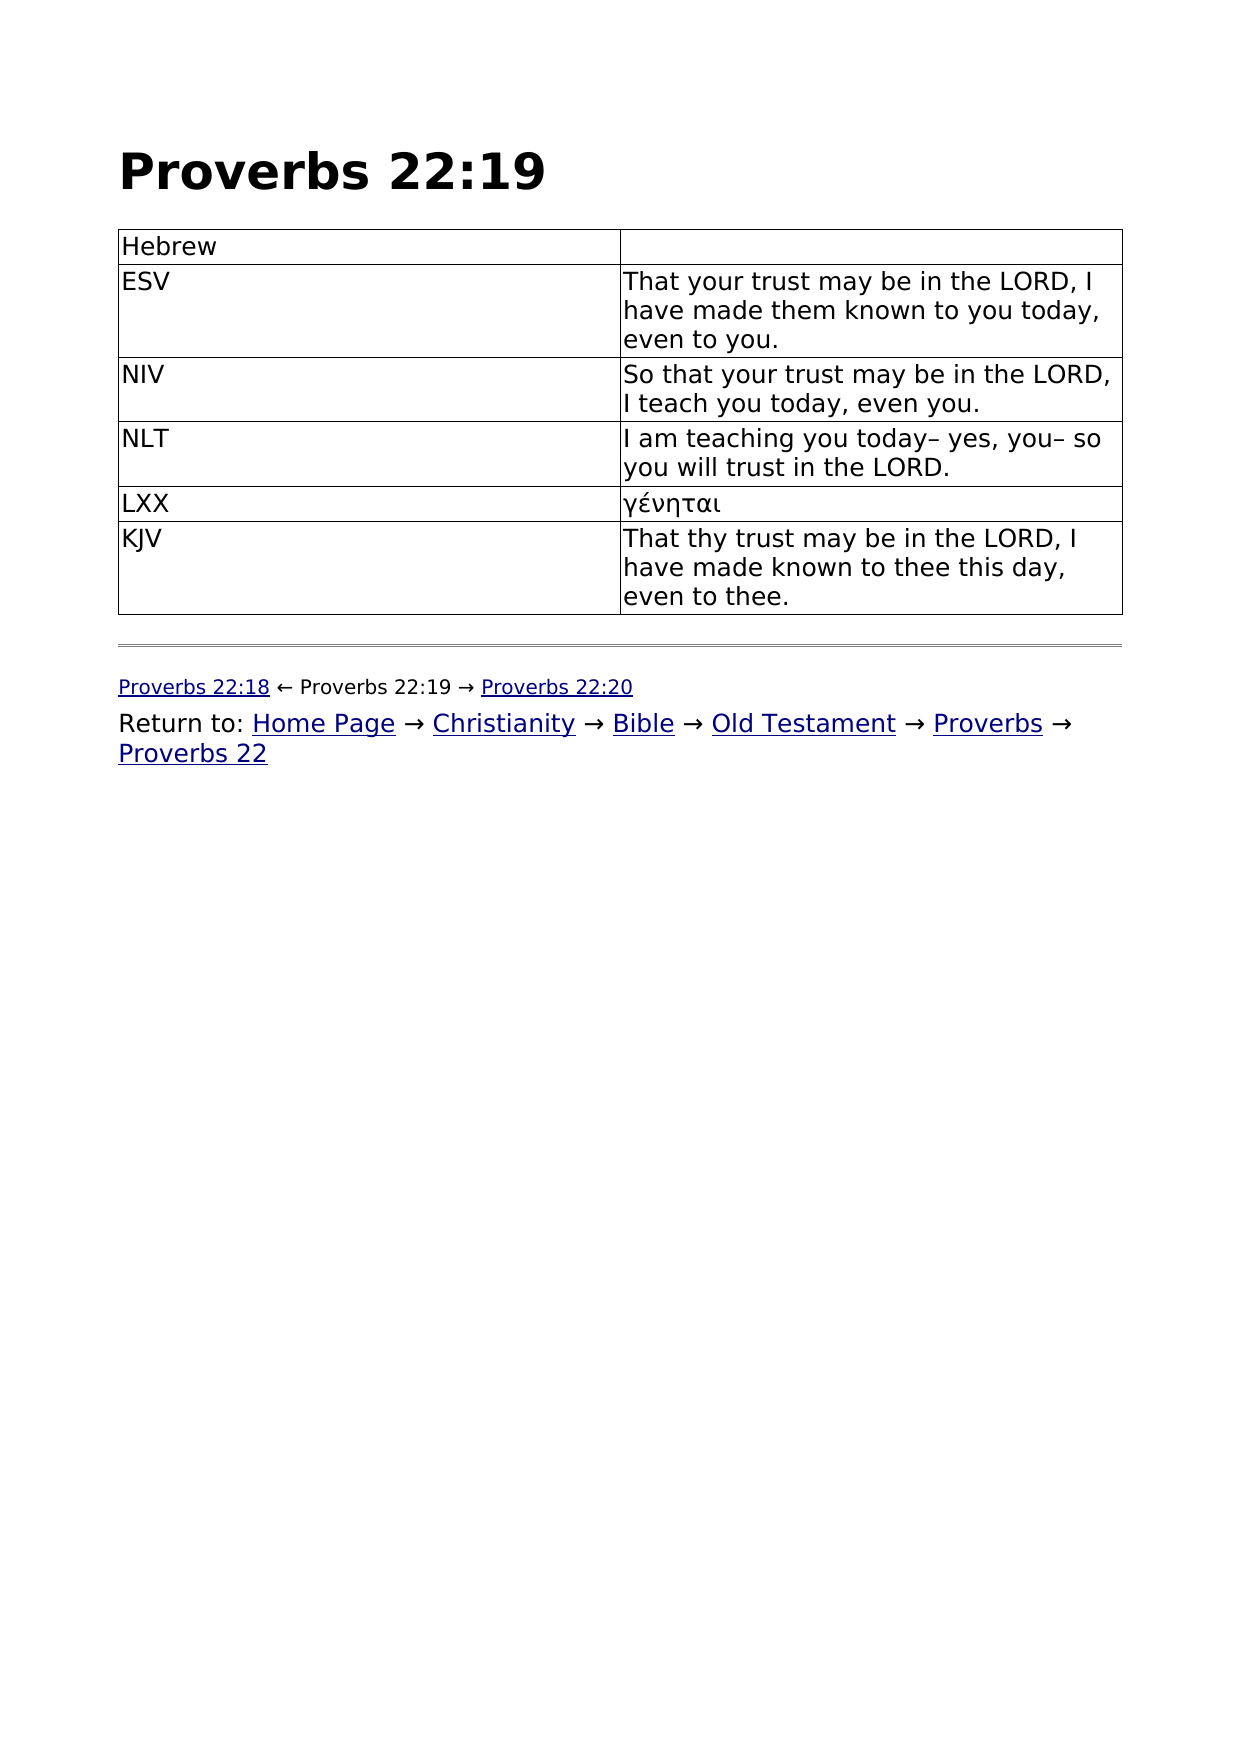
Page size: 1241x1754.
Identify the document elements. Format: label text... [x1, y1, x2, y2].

table_cell KJV [119, 522, 620, 614]
table_header Hebrew [119, 230, 620, 264]
table_cell LXX [119, 487, 620, 521]
table_cell NLT [119, 422, 620, 486]
text Proverbs 22:18 ← Proverbs 22:19 → Proverbs 22:20 [118, 676, 1122, 709]
table_cell ESV [119, 265, 620, 357]
table_cell γένηται [621, 487, 1122, 521]
subtitle Proverbs 22:19 [118, 143, 1122, 201]
table_cell So that your trust may be in the LORD, I teach you today, even you. [621, 358, 1122, 421]
table_cell I am teaching you today– yes, you– so you will trust in the LORD. [621, 422, 1122, 486]
table_cell That your trust may be in the LORD, I have made them known to you today, even to you. [621, 265, 1122, 357]
table_cell NIV [119, 358, 620, 421]
table_cell That thy trust may be in the LORD, I have made known to thee this day, even to thee. [621, 522, 1122, 614]
table_header [621, 230, 1122, 264]
text Return to: Home Page → Christianity → Bible → Old Testament → Proverbs → Proverbs 22 [118, 709, 1122, 768]
